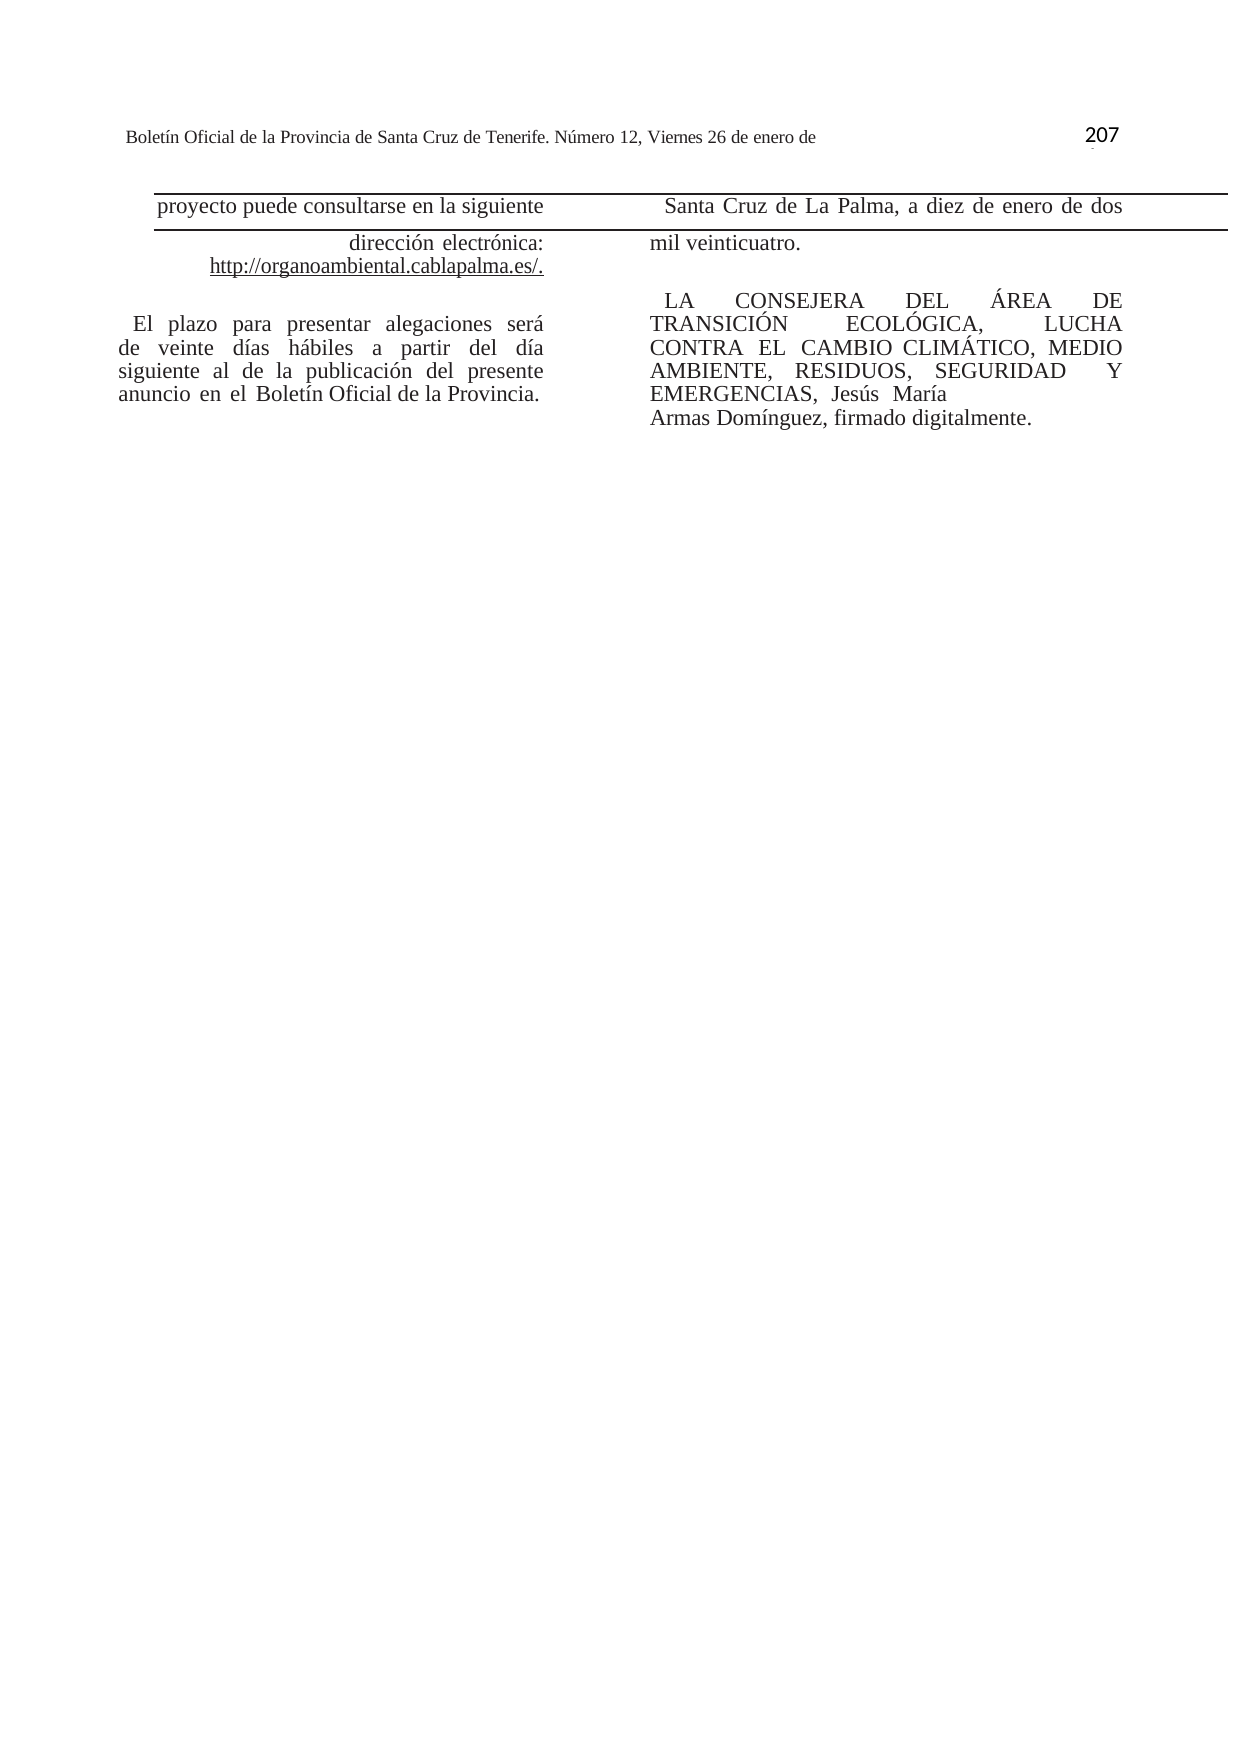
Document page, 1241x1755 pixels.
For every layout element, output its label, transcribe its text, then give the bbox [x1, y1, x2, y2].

text proyecto puede consultarse en la siguiente dirección electrónica: http://organoambiental.cablapalma.es/. [118, 186, 544, 278]
text LA CONSEJERA DEL ÁREA DE TRANSICIÓN ECOLÓGICA, LUCHA CONTRA EL CAMBIO CLIMÁTICO, MEDIO AMBIENTE, RESIDUOS, SEGURIDAD Y EMERGENCIAS, Jesús María [649, 290, 1123, 407]
text Santa Cruz de La Palma, a diez de enero de dos [649, 195, 1123, 229]
text mil veinticuatro. [649, 231, 1123, 255]
text Armas Domínguez, firmado digitalmente. [649, 407, 1170, 430]
text El plazo para presentar alegaciones será de veinte días hábiles a partir del día siguiente al de la publicación del presente anuncio en el Boletín Oficial de la Provincia. [118, 313, 544, 407]
